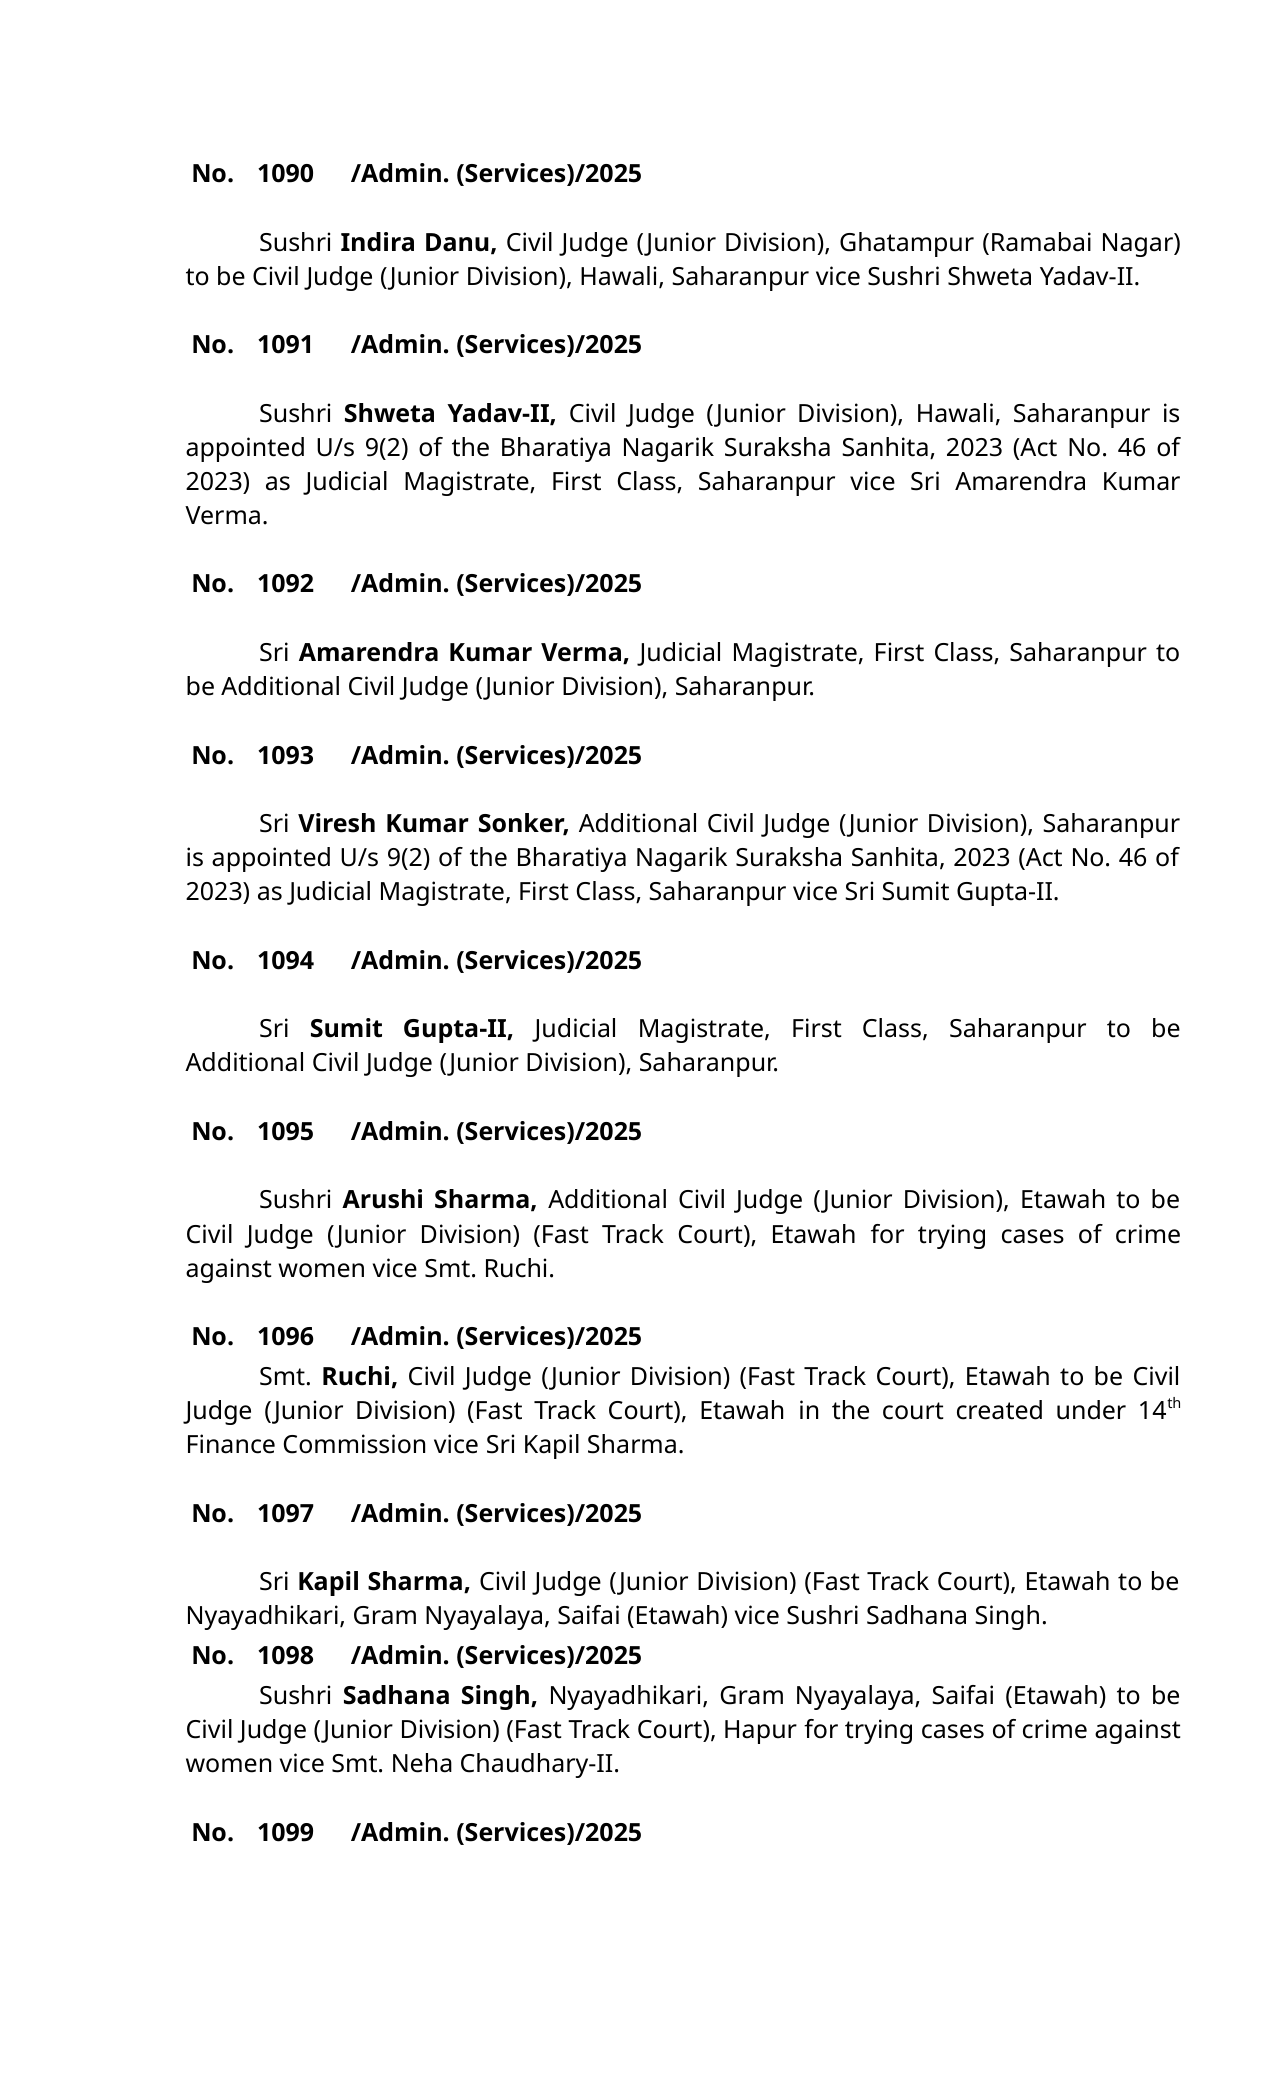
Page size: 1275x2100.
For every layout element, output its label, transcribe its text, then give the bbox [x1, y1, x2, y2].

table_header [251, 150, 345, 196]
table_header /Admin. (Services)/2025 [345, 1313, 682, 1359]
table_header /Admin. (Services)/2025 [345, 732, 682, 777]
table_header /Admin. (Services)/2025 [345, 1632, 682, 1677]
subtitle Sri Sumit Gupta-II, Judicial Magistrate, First Class, Saharanpur to be Additional Civil Judge (Junior Division), Saharanpur. [185, 1011, 1181, 1079]
table_header No. [185, 1490, 251, 1535]
table_header [251, 1490, 345, 1535]
subtitle Sri Amarendra Kumar Verma, Judicial Magistrate, First Class, Saharanpur to be Additional Civil Judge (Junior Division), Saharanpur. [185, 635, 1181, 703]
subtitle Sushri Indira Danu, Civil Judge (Junior Division), Ghatampur (Ramabai Nagar) to be Civil Judge (Junior Division), Hawali, Saharanpur vice Sushri Shweta Yadav-II. [185, 224, 1181, 292]
subtitle Sushri Arushi Sharma, Additional Civil Judge (Junior Division), Etawah to be Civil Judge (Junior Division) (Fast Track Court), Etawah for trying cases of crime against women vice Smt. Ruchi. [185, 1182, 1181, 1284]
table_header No. [185, 150, 251, 196]
table_header No. [185, 560, 251, 606]
subtitle Smt. Ruchi, Civil Judge (Junior Division) (Fast Track Court), Etawah to be Civil Judge (Junior Division) (Fast Track Court), Etawah in the court created under 14th Finance Commission vice Sri Kapil Sharma. [185, 1359, 1181, 1461]
table_header [251, 732, 345, 777]
table_header /Admin. (Services)/2025 [345, 1108, 682, 1153]
table_header /Admin. (Services)/2025 [345, 1809, 682, 1854]
table_header No. [185, 1108, 251, 1153]
subtitle Sri Viresh Kumar Sonker, Additional Civil Judge (Junior Division), Saharanpur is appointed U/s 9(2) of the Bharatiya Nagarik Suraksha Sanhita, 2023 (Act No. 46 of 2023) as Judicial Magistrate, First Class, Saharanpur vice Sri Sumit Gupta-II. [185, 806, 1181, 908]
table_header [251, 560, 345, 606]
table_header [251, 1632, 345, 1677]
table_header No. [185, 732, 251, 777]
table_header /Admin. (Services)/2025 [345, 937, 682, 982]
subtitle Sushri Sadhana Singh, Nyayadhikari, Gram Nyayalaya, Saifai (Etawah) to be Civil Judge (Junior Division) (Fast Track Court), Hapur for trying cases of crime against women vice Smt. Neha Chaudhary-II. [185, 1677, 1181, 1780]
subtitle Sri Kapil Sharma, Civil Judge (Junior Division) (Fast Track Court), Etawah to be Nyayadhikari, Gram Nyayalaya, Saifai (Etawah) vice Sushri Sadhana Singh. [185, 1564, 1181, 1632]
table_header [251, 321, 345, 367]
table_header /Admin. (Services)/2025 [345, 560, 682, 606]
table_header /Admin. (Services)/2025 [345, 1490, 682, 1535]
table_header /Admin. (Services)/2025 [345, 150, 682, 196]
table_header /Admin. (Services)/2025 [345, 321, 682, 367]
table_header [251, 1108, 345, 1153]
table_header [251, 937, 345, 982]
table_header No. [185, 1809, 251, 1854]
table_header No. [185, 321, 251, 367]
table_header No. [185, 1313, 251, 1359]
table_header No. [185, 937, 251, 982]
table_header [251, 1313, 345, 1359]
table_header [251, 1809, 345, 1854]
subtitle Sushri Shweta Yadav-II, Civil Judge (Junior Division), Hawali, Saharanpur is appointed U/s 9(2) of the Bharatiya Nagarik Suraksha Sanhita, 2023 (Act No. 46 of 2023) as Judicial Magistrate, First Class, Saharanpur vice Sri Amarendra Kumar Verma. [185, 395, 1181, 532]
table_header No. [185, 1632, 251, 1677]
